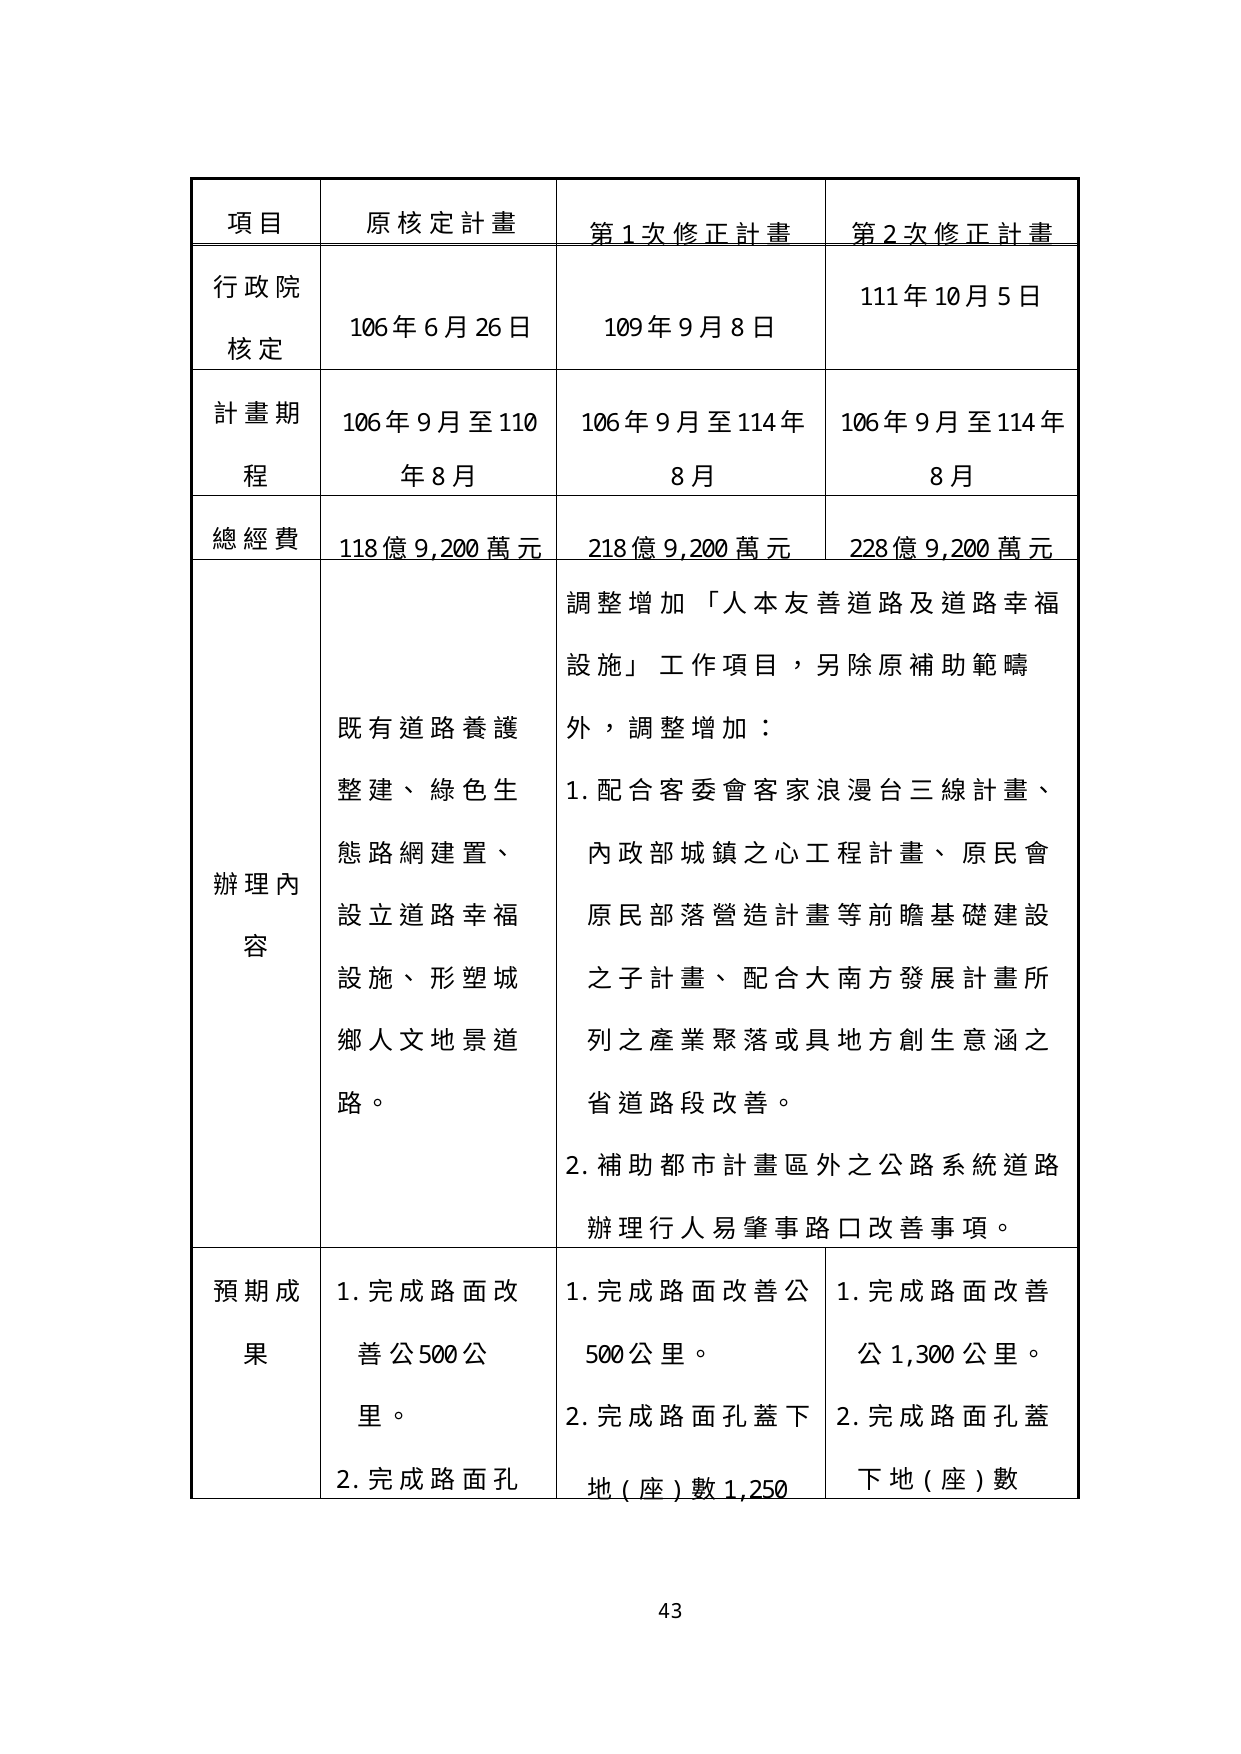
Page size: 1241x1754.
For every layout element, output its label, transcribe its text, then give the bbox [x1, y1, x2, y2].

table_cell 預期成果 [193, 1248, 320, 1498]
table_cell 計畫期程 [193, 370, 320, 495]
table_cell 111年10月5日 [826, 246, 1077, 369]
table_cell 106年6月26日 [321, 246, 556, 369]
table_header 項目 [193, 180, 320, 243]
table_cell 218億9,200萬元 [557, 496, 825, 558]
table_cell 辦理內容 [193, 560, 320, 1247]
table_cell 118億9,200萬元 [321, 496, 556, 558]
table_cell 228億9,200萬元 [826, 496, 1077, 558]
table_cell 1.完成路面改善公1,300公里。 2.完成路面孔蓋下地(座)數 [826, 1248, 1077, 1498]
table_cell 調整增加「人本友善道路及道路幸福設施」工作項目，另除原補助範疇外，調整增加： 1.配合客委會客家浪漫台三線計畫、內政部城鎮之心工程計畫、原民會原民部落營造計畫等前瞻基礎建設之子計畫、配合大南方發展計畫所列之產業聚落或具地方創生意涵之省道路段改善。 2.補助都市計畫區外之公路系統道路辦理行人易肇事路口改善事項。 [557, 560, 1077, 1247]
table_cell 1.完成路面改善公500公里。 2.完成路面孔蓋下地(座)數1,250 [557, 1248, 825, 1498]
table_header 第1次修正計畫 [557, 180, 825, 243]
table_cell 1.完成路面改善公500公里。 2.完成路面孔 [321, 1248, 556, 1498]
table_cell 109年9月8日 [557, 246, 825, 369]
table_cell 106年9月至110年8月 [321, 370, 556, 495]
table_cell 既有道路養護整建、綠色生態路網建置、設立道路幸福設施、形塑城鄉人文地景道路。 [321, 560, 556, 1247]
table_cell 106年9月至114年8月 [826, 370, 1077, 495]
table_cell 總經費 [193, 496, 320, 558]
table_cell 行政院核定 [193, 246, 320, 369]
table_cell 106年9月至114年8月 [557, 370, 825, 495]
table_header 原核定計畫 [321, 180, 556, 243]
table_header 第2次修正計畫 [826, 180, 1077, 243]
